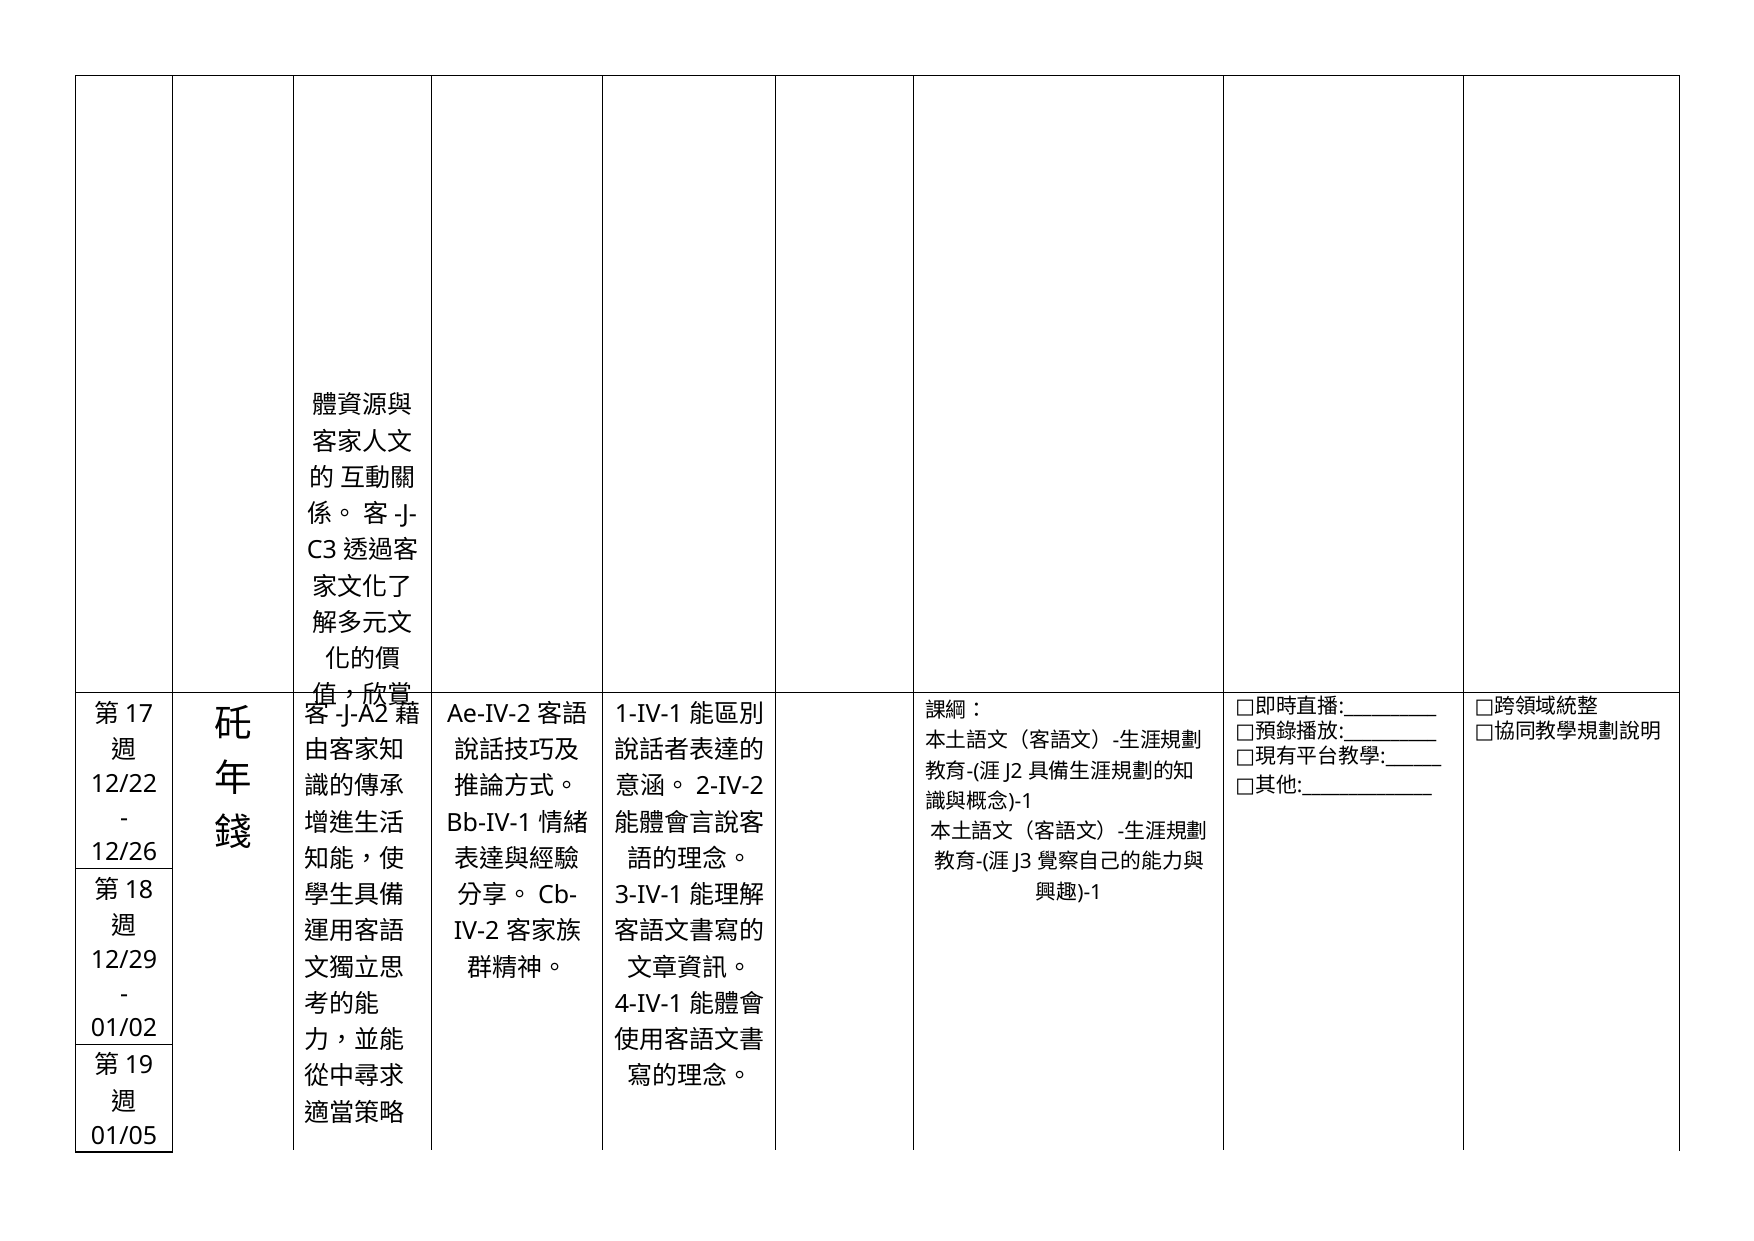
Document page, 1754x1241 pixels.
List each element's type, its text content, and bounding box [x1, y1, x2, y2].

table_cell [776, 693, 913, 1151]
table_cell [1224, 76, 1463, 692]
table_cell 第19週 01/05- [76, 1045, 172, 1151]
table_cell 第18週 12/29-01/02 [76, 869, 172, 1044]
table_cell 1-IV-1 能區別說話者表達的意涵。 2-IV-2 能體會言說客語的理念。 3-IV-1 能理解客語文書寫的文章資訊。 4-IV-1 能體會使用客語文書寫的理念。 [603, 693, 776, 1151]
table_cell [776, 76, 913, 692]
table_cell [432, 76, 602, 692]
table_cell 客 -J-A2 藉由客家知識的傳承增進生活知能，使學生具備運用客語文 獨立思考的能力，並能從中尋求適當策略以解決生活問題。 客 -J-B2 透過資訊檢索工具，蒐集、整理客語文資料以提升學習效 果，明辨資訊的正確性，並能思考媒體資源與客家人文的 互動關係。 客 -J-C3 透過客家文化了解多元文化的價值，欣賞多元文化的差異， 關心國際文化，理解與尊重國際與本土文化的異同。 [294, 76, 431, 692]
table_cell 課綱： 本土語文（客語文）-生涯規劃教育-(涯 J2 具備生涯規劃的知識與概念)-1 本土語文（客語文）-生涯規劃教育-(涯 J3 覺察自己的能力與興趣)-1 [914, 693, 1224, 1151]
table_cell [173, 76, 293, 692]
table_cell 客 -J-A2 藉由客家知識的傳承增進生活知能，使學生具備運用客語 文獨立思考的能力，並能從中尋求適當策略以解決生活問 題。 客 -J-B1 具備客語文聽、說、讀、寫等語文素養，能運用客語文符 號進行日常生活的表情達意與溝通互動。 [293, 693, 431, 1151]
table_cell [1464, 76, 1679, 692]
table_cell [603, 76, 775, 692]
table_cell [76, 76, 172, 692]
table_cell 矺 年 錢 [173, 693, 293, 1151]
table_cell □即時直播:__________ □預錄播放:__________ □現有平台教學:______ □其他:______________ [1224, 693, 1463, 1151]
table_cell □跨領域統整 □協同教學規劃說明 [1463, 693, 1679, 1151]
table_cell Ae-IV-2 客語說話技巧及推論方式。 Bb-IV-1 情緒表達與經驗分享。 Cb-IV-2 客家族群精神。 [431, 693, 603, 1151]
table_cell [914, 76, 1223, 692]
table_cell 第17週 12/22-12/26 [76, 693, 172, 868]
